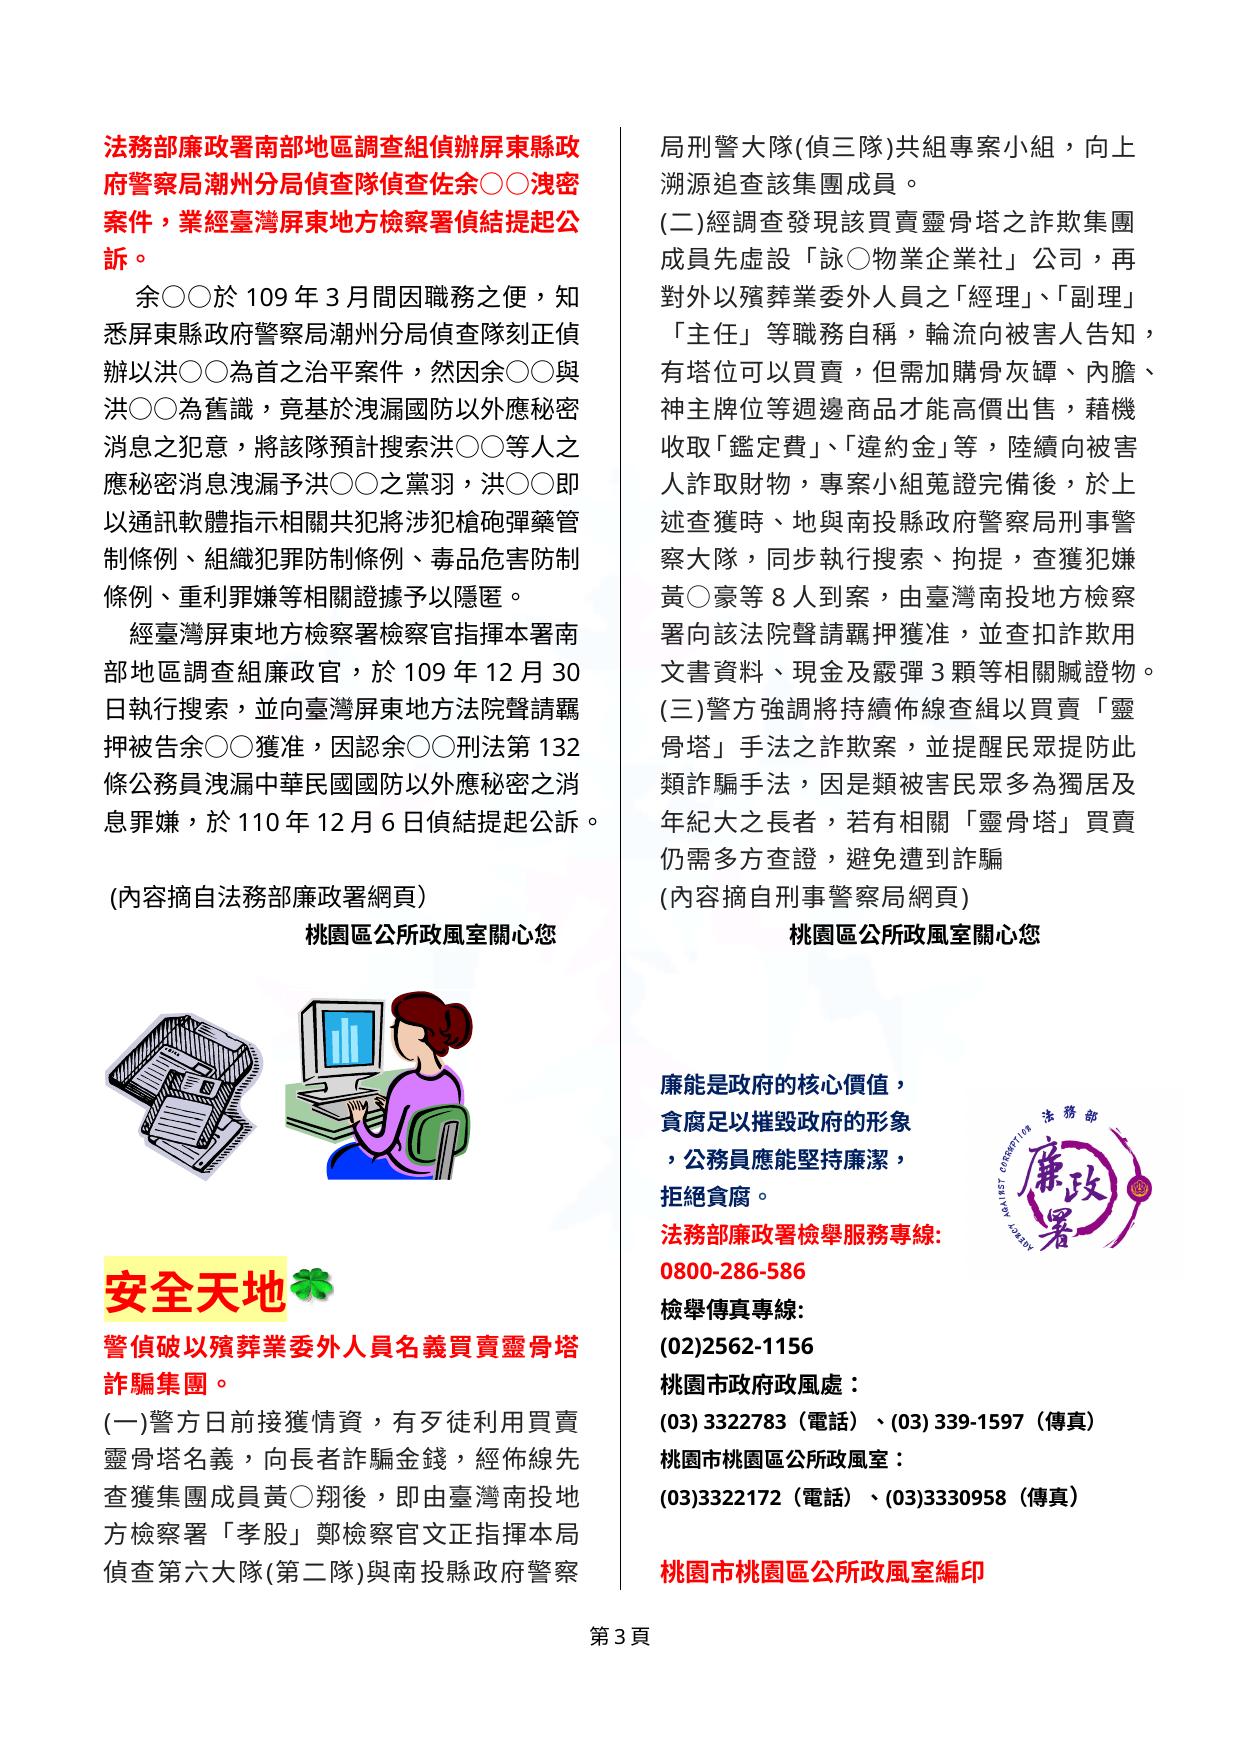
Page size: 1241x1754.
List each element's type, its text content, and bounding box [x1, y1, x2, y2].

picture [288, 1262, 334, 1308]
text 桃園區公所政風室關心您 [103, 914, 152, 952]
text (內容摘自刑事警察局網頁) [1089, 877, 1137, 914]
text (03) 3322783（電話）、(03) 339-1597（傳真） [660, 1402, 1137, 1439]
text 局刑警大隊(偵三隊)共組專案小組，向上溯源追查該集團成員。 [660, 127, 1137, 202]
text (02)2562-1156 [660, 1327, 1137, 1364]
text 桃園市桃園區公所政風室編印 [660, 1552, 1137, 1589]
text (03)3322172（電話）、(03)3330958（傳真） [660, 1477, 1137, 1514]
text 檢舉傳真專線: [660, 1289, 1137, 1327]
text (一)警方日前接獲情資，有歹徒利用買賣靈骨塔名義，向長者詐騙金錢，經佈線先查獲集團成員黃○翔後，即由臺灣南投地方檢察署「孝股」鄭檢察官文正指揮本局偵查第六大隊(第二隊)與南投縣政府警察 [103, 1402, 581, 1589]
picture [965, 1085, 1185, 1280]
text 法務部廉政署南部地區調查組偵辦屏東縣政府警察局潮州分局偵查隊偵查佐余○○洩密案件，業經臺灣屏東地方檢察署偵結提起公訴。 [103, 127, 581, 277]
text 安全天地 [103, 1252, 581, 1327]
text (二)經調查發現該買賣靈骨塔之詐欺集團成員先虛設「詠○物業企業社」公司，再對外以殯葬業委外人員之「經理」、「副理」、「主任」等職務自稱，輪流向被害人告知，有塔位可以買賣，但需加購骨灰罈、內膽、神主牌位等週邊商品才能高價出售，藉機收取「鑑定費」、「違約金」等，陸續向被害人詐取財物，專案小組蒐證完備後，於上述查獲時、地與南投縣政府警察局刑事警察大隊，同步執行搜索、拘提，查獲犯嫌黃○豪等8人到案，由臺灣南投地方檢察署向該法院聲請羈押獲准，並查扣詐欺用文書資料、現金及霰彈3顆等相關贓證物。 [660, 202, 1137, 689]
text 桃園區公所政風室關心您 [1089, 914, 1137, 952]
text (內容摘自法務部廉政署網頁） [103, 877, 152, 914]
text 桃園市桃園區公所政風室： [660, 1439, 1137, 1477]
text 經臺灣屏東地方檢察署檢察官指揮本署南部地區調查組廉政官，於109年12月30日執行搜索，並向臺灣屏東地方法院聲請羈押被告余○○獲准，因認余○○刑法第132條公務員洩漏中華民國國防以外應秘密之消息罪嫌，於110年12月6日偵結提起公訴。 [103, 614, 152, 877]
text 警偵破以殯葬業委外人員名義買賣靈骨塔詐騙集團。 [103, 1327, 581, 1402]
text (三)警方強調將持續佈線查緝以買賣「靈骨塔」手法之詐欺案，並提醒民眾提防此類詐騙手法，因是類被害民眾多為獨居及年紀大之長者，若有相關「靈骨塔」買賣仍需多方查證，避免遭到詐騙 [1089, 689, 1137, 877]
text 廉能是政府的核心價值， [965, 1064, 1185, 1085]
text 桃園市政府政風處： [660, 1364, 1137, 1402]
text 余○○於109年3月間因職務之便，知悉屏東縣政府警察局潮州分局偵查隊刻正偵辦以洪○○為首之治平案件，然因余○○與洪○○為舊識，竟基於洩漏國防以外應秘密消息之犯意，將該隊預計搜索洪○○等人之應秘密消息洩漏予洪○○之黨羽，洪○○即以通訊軟體指示相關共犯將涉犯槍砲彈藥管制條例、組織犯罪防制條例、毒品危害防制條例、重利罪嫌等相關證據予以隱匿。 [103, 277, 581, 614]
